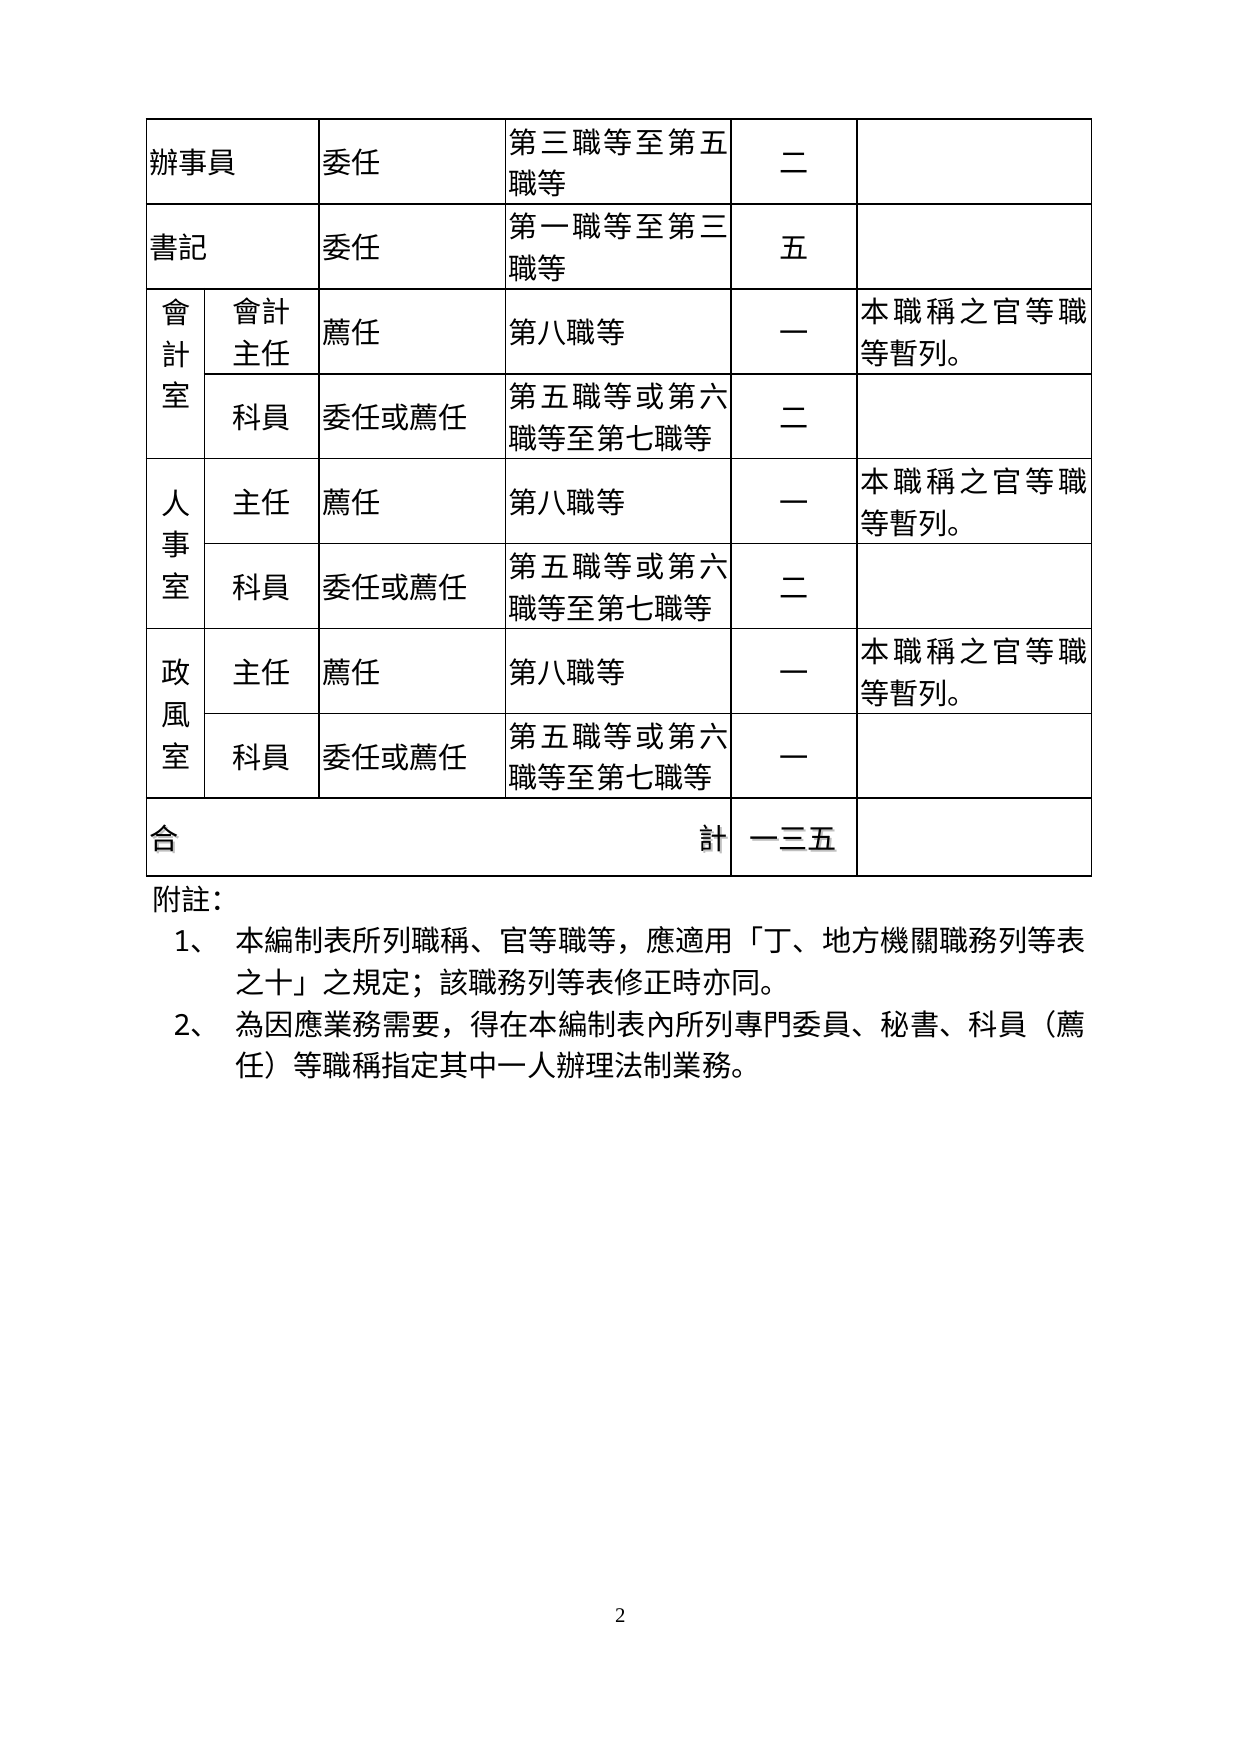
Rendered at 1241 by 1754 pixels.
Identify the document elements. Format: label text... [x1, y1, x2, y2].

table_cell 主任 [205, 629, 318, 712]
table_cell 委任或薦任 [320, 714, 505, 797]
table_cell [858, 375, 1091, 458]
table_cell 一 [732, 290, 856, 373]
table_cell [858, 544, 1091, 627]
table_cell 第五職等或第六職等至第七職等 [506, 544, 730, 627]
table_cell 本職稱之官等職等暫列。 [858, 629, 1091, 712]
table_cell 科員 [205, 714, 318, 797]
table_cell 第八職等 [506, 459, 730, 543]
table_cell 第一職等至第三職等 [506, 205, 730, 288]
table_cell 一 [732, 629, 856, 712]
table_cell 二 [732, 544, 856, 627]
table_cell 書記 [147, 205, 318, 288]
table_cell [858, 120, 1091, 203]
table_cell 合計 [147, 799, 730, 875]
table_cell 第八職等 [506, 290, 730, 373]
table_cell 附註： 本編制表所列職稱、官等職等，應適用「丁、地方機關職務列等表之十」之規定；該職務列等表修正時亦同。 為因應業務需要，得在本編制表內所列專門委員、秘書、科員（薦任）等職稱指定其中一人辦理法制業務。 [146, 877, 1091, 1085]
table_cell 科員 [205, 375, 318, 458]
table_cell 本職稱之官等職等暫列。 [858, 459, 1091, 543]
table_cell 本職稱之官等職等暫列。 [858, 290, 1091, 373]
table_cell 一 [732, 459, 856, 543]
table_cell 二 [732, 375, 856, 458]
table_cell 科員 [205, 544, 318, 627]
table_cell 一 [732, 714, 856, 797]
table_cell 五 [732, 205, 856, 288]
table_cell 委任 [320, 205, 505, 288]
table_cell 薦任 [320, 629, 505, 712]
table_cell [858, 205, 1091, 288]
table_cell 委任或薦任 [320, 544, 505, 627]
table_cell 委任 [320, 120, 505, 203]
table_cell 委任或薦任 [320, 375, 505, 458]
table_cell [858, 714, 1091, 797]
table_cell 會計 主任 [205, 290, 318, 373]
table_cell [858, 799, 1091, 875]
table_cell 薦任 [320, 459, 505, 543]
table_cell 人事室 [147, 459, 204, 627]
table_cell 薦任 [320, 290, 505, 373]
table_cell 會計室 [147, 290, 204, 458]
table_cell 第五職等或第六職等至第七職等 [506, 714, 730, 797]
table_cell 政風室 [147, 629, 204, 797]
table_cell 一三五 [732, 799, 856, 875]
table_cell 第五職等或第六職等至第七職等 [506, 375, 730, 458]
table_cell 主任 [205, 459, 318, 543]
table_cell 第三職等至第五職等 [506, 120, 730, 203]
table_cell 二 [732, 120, 856, 203]
table_cell 辦事員 [147, 120, 318, 203]
table_cell 第八職等 [506, 629, 730, 712]
